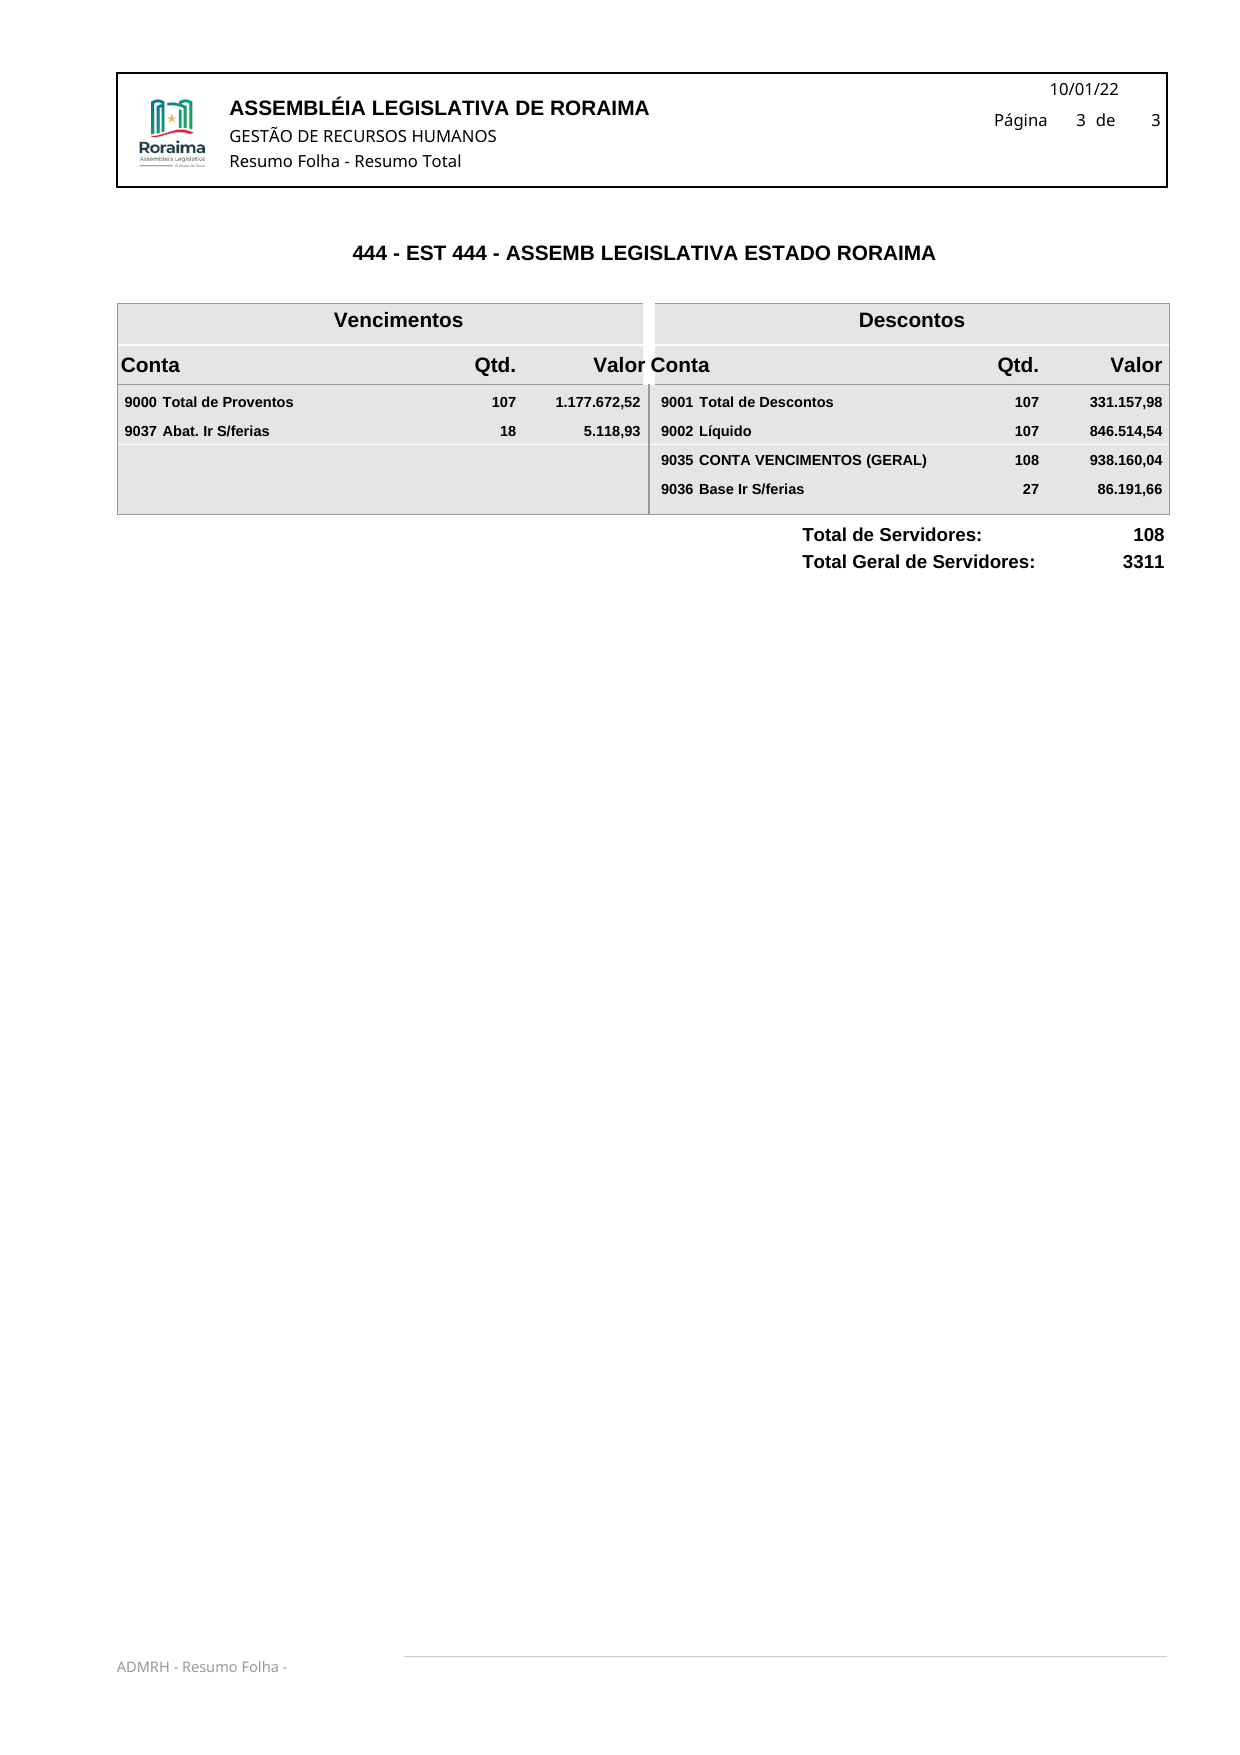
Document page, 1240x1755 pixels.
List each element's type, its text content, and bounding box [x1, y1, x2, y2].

table_cell Valor [1063, 346, 1169, 384]
table_cell 9036 Base Ir S/ferias [650, 474, 962, 514]
table_cell 86.191,66 [1063, 474, 1169, 514]
table_cell [118, 474, 384, 514]
table_cell 9037 Abat. Ir S/ferias [118, 415, 384, 444]
table_cell Valor [534, 346, 643, 384]
table_cell Conta [655, 346, 962, 384]
table_cell [118, 445, 384, 474]
table_cell 107 [962, 385, 1063, 415]
table_cell 9002 Líquido [650, 415, 962, 444]
table_cell 27 [962, 474, 1063, 514]
table_cell 9000 Total de Proventos [118, 385, 384, 415]
text Total de Servidores: 108 [802, 523, 1239, 545]
table_cell 938.160,04 [1063, 445, 1169, 474]
table_header [1170, 303, 1232, 344]
table_cell Qtd. [384, 346, 534, 384]
text 444 - EST 444 - ASSEMB LEGISLATIVA ESTADO RORAIMA [352, 241, 1239, 265]
table_cell [1170, 346, 1232, 514]
table_cell 18 [384, 415, 534, 444]
table_cell Conta [118, 346, 384, 384]
table_cell 846.514,54 [1063, 415, 1169, 444]
table_cell 108 [962, 445, 1063, 474]
table_cell Qtd. [962, 346, 1063, 384]
table_cell 331.157,98 [1063, 385, 1169, 415]
table_cell 9035 CONTA VENCIMENTOS (GERAL) [650, 445, 962, 474]
table_cell [384, 474, 534, 514]
table_cell 107 [962, 415, 1063, 444]
table_cell 107 [384, 385, 534, 415]
table_cell [534, 445, 648, 474]
table_cell 1.177.672,52 [534, 385, 648, 415]
table_cell 5.118,93 [534, 415, 648, 444]
table_cell [384, 445, 534, 474]
table_header Vencimentos [118, 304, 643, 344]
text Total Geral de Servidores: 3311 [802, 551, 1239, 572]
table_cell [534, 474, 648, 514]
table_cell 9001 Total de Descontos [650, 385, 962, 415]
table_header Descontos [655, 304, 1169, 344]
